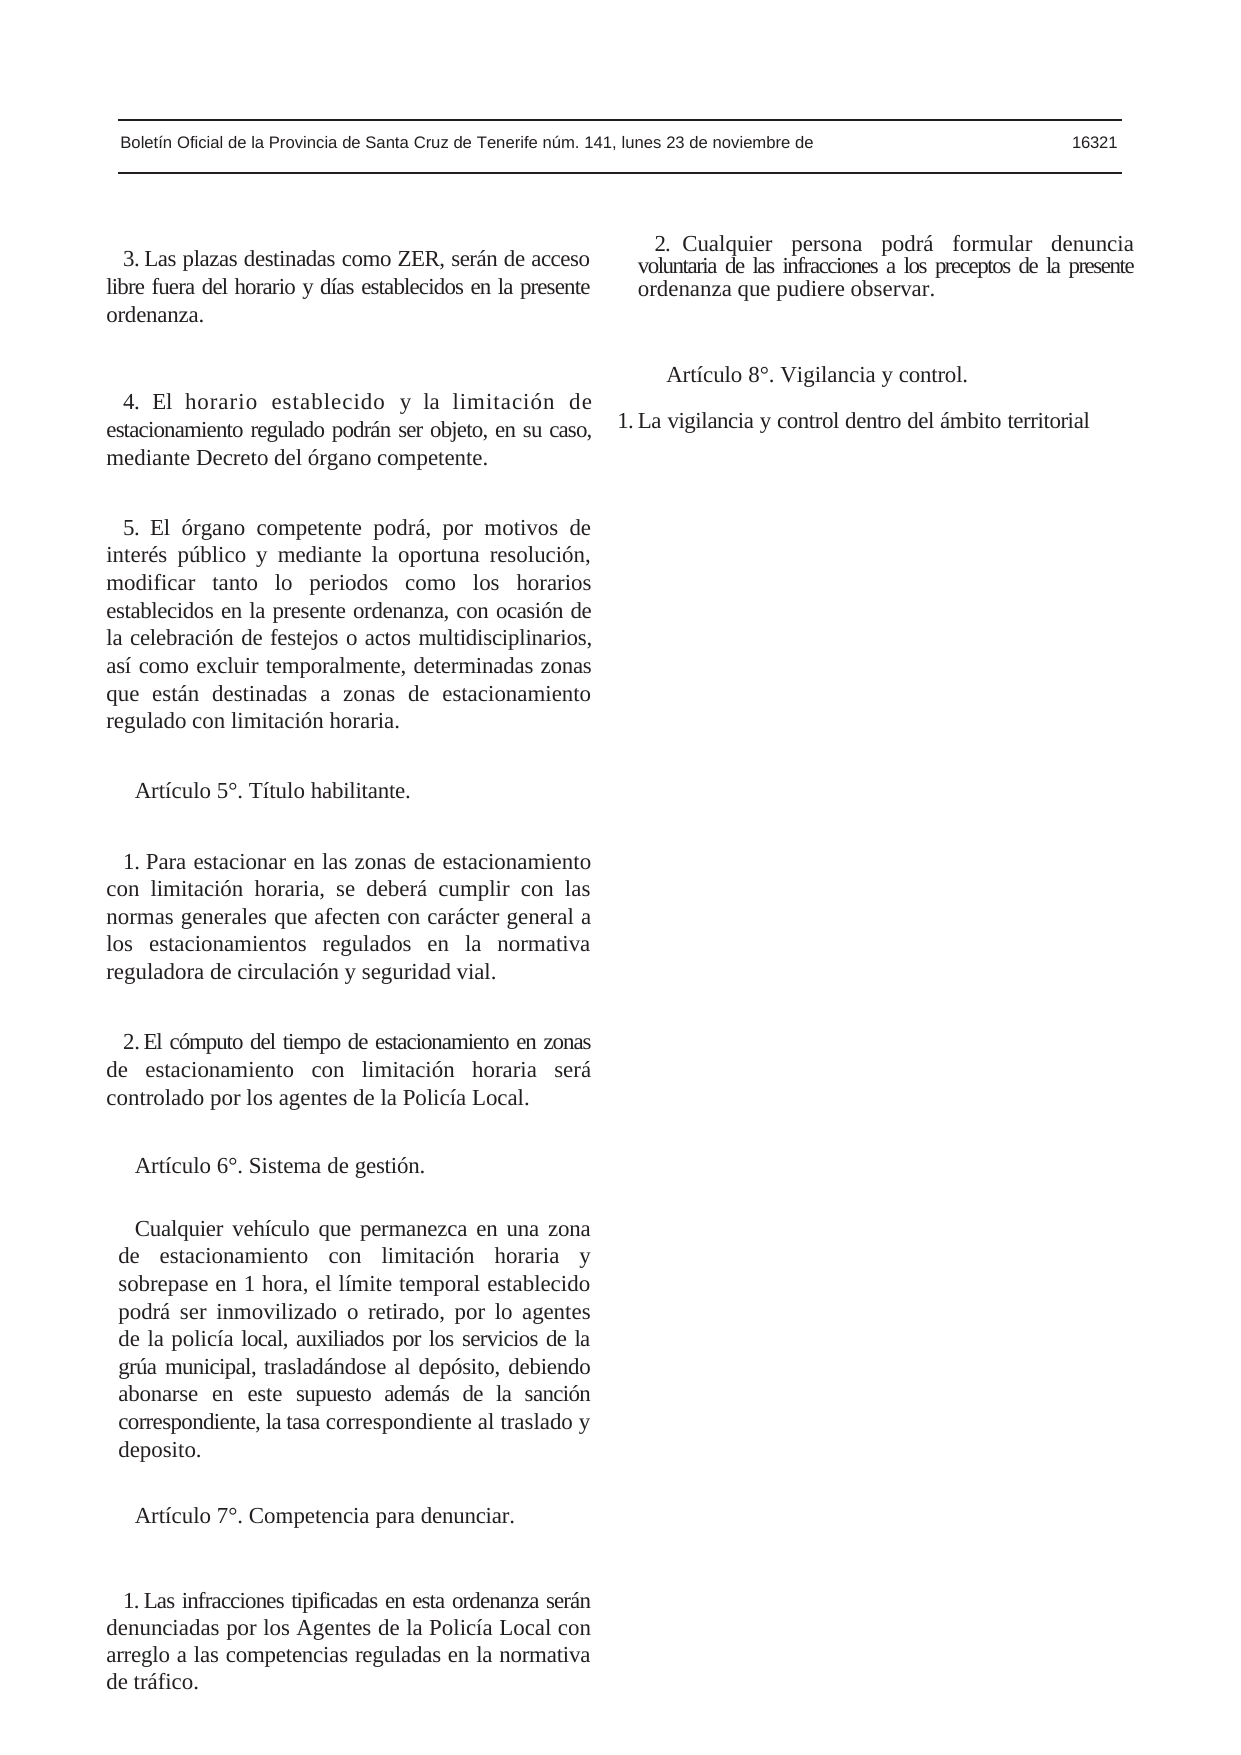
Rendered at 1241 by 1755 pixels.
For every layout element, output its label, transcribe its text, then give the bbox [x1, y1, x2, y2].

list El horario establecido y la limitación de estacionamiento regulado podrán ser objeto, en su caso, mediante Decreto del órgano competente. [106, 388, 592, 470]
text Artículo 5°. Título habilitante. [134, 777, 596, 803]
text Artículo 7°. Competencia para denunciar. [134, 1502, 596, 1528]
list Para estacionar en las zonas de estacionamiento con limitación horaria, se deberá cumplir con las normas generales que afecten con carácter general a los estacionamientos regulados en la normativa reguladora de circulación y seguridad vial. [106, 848, 591, 984]
text Cualquier vehículo que permanezca en una zona de estacionamiento con limitación horaria y sobrepase en 1 hora, el límite temporal establecido podrá ser inmovilizado o retirado, por lo agentes de la policía local, auxiliados por los servicios de la grúa municipal, trasladándose al depósito, debiendo abonarse en este supuesto además de la sanción correspondiente, la tasa correspondiente al traslado y deposito. [118, 1215, 591, 1462]
text Artículo 8°. Vigilancia y control. [666, 362, 1134, 388]
list El cómputo del tiempo de estacionamiento en zonas de estacionamiento con limitación horaria será controlado por los agentes de la Policía Local. [106, 1028, 592, 1110]
list Las infracciones tipificadas en esta ordenanza serán denunciadas por los Agentes de la Policía Local con arreglo a las competencias reguladas en la normativa de tráfico. [106, 1587, 591, 1694]
list Las plazas destinadas como ZER, serán de acceso libre fuera del horario y días establecidos en la presente ordenanza. [106, 245, 591, 327]
list El órgano competente podrá, por motivos de interés público y mediante la oportuna resolución, modificar tanto lo periodos como los horarios establecidos en la presente ordenanza, con ocasión de la celebración de festejos o actos multidisciplinarios, así como excluir temporalmente, determinadas zonas que están destinadas a zonas de estacionamiento regulado con limitación horaria. [106, 514, 592, 733]
list La vigilancia y control dentro del ámbito territorial [617, 407, 1134, 434]
list Cualquier persona podrá formular denuncia voluntaria de las infracciones a los preceptos de la presente ordenanza que pudiere observar. [638, 234, 1134, 302]
text Artículo 6°. Sistema de gestión. [134, 1153, 596, 1179]
